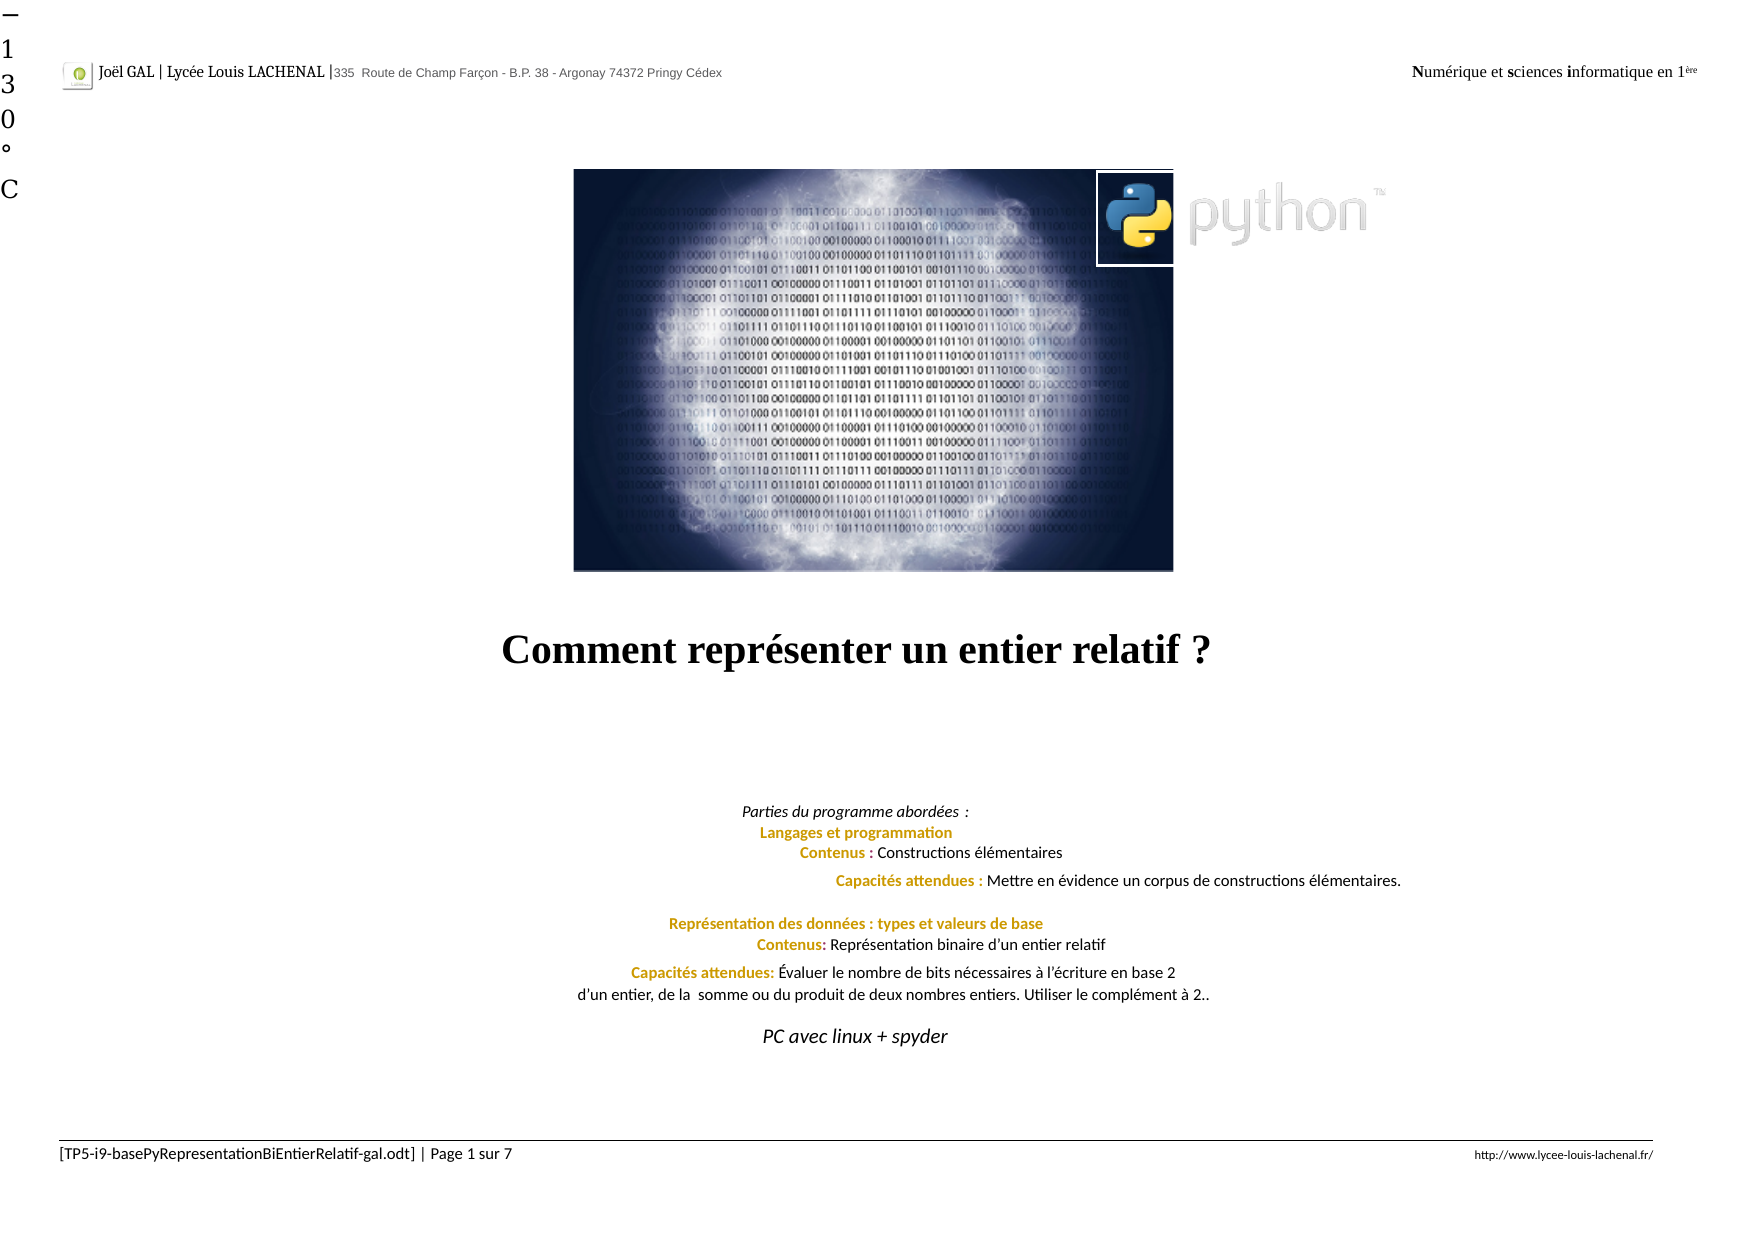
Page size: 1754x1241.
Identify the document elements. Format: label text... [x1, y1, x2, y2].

text Contenus : Constructions élémentaires [59, 842, 1653, 863]
picture [573, 169, 1174, 572]
text Contenus: Représentation binaire d’un entier relatif [59, 934, 1653, 954]
text Parties du programme abordées : [59, 802, 1653, 822]
text Comment représenter un entier relatif ? [59, 624, 1653, 672]
text PC avec linux + spyder [59, 1025, 1653, 1048]
text Capacités attendues : Mettre en évidence un corpus de constructions élémentaires. [59, 863, 1653, 893]
text Langages et programmation [59, 822, 1653, 842]
text Capacités attendues: Évaluer le nombre de bits nécessaires à l’écriture en base 2 d’un entier, de la somme ou du produit de deux nombres entiers. Utiliser le complément à 2.. [59, 954, 1653, 1005]
text Représentation des données : types et valeurs de base [59, 913, 1653, 934]
picture [62, 62, 94, 91]
picture [1098, 172, 1435, 264]
